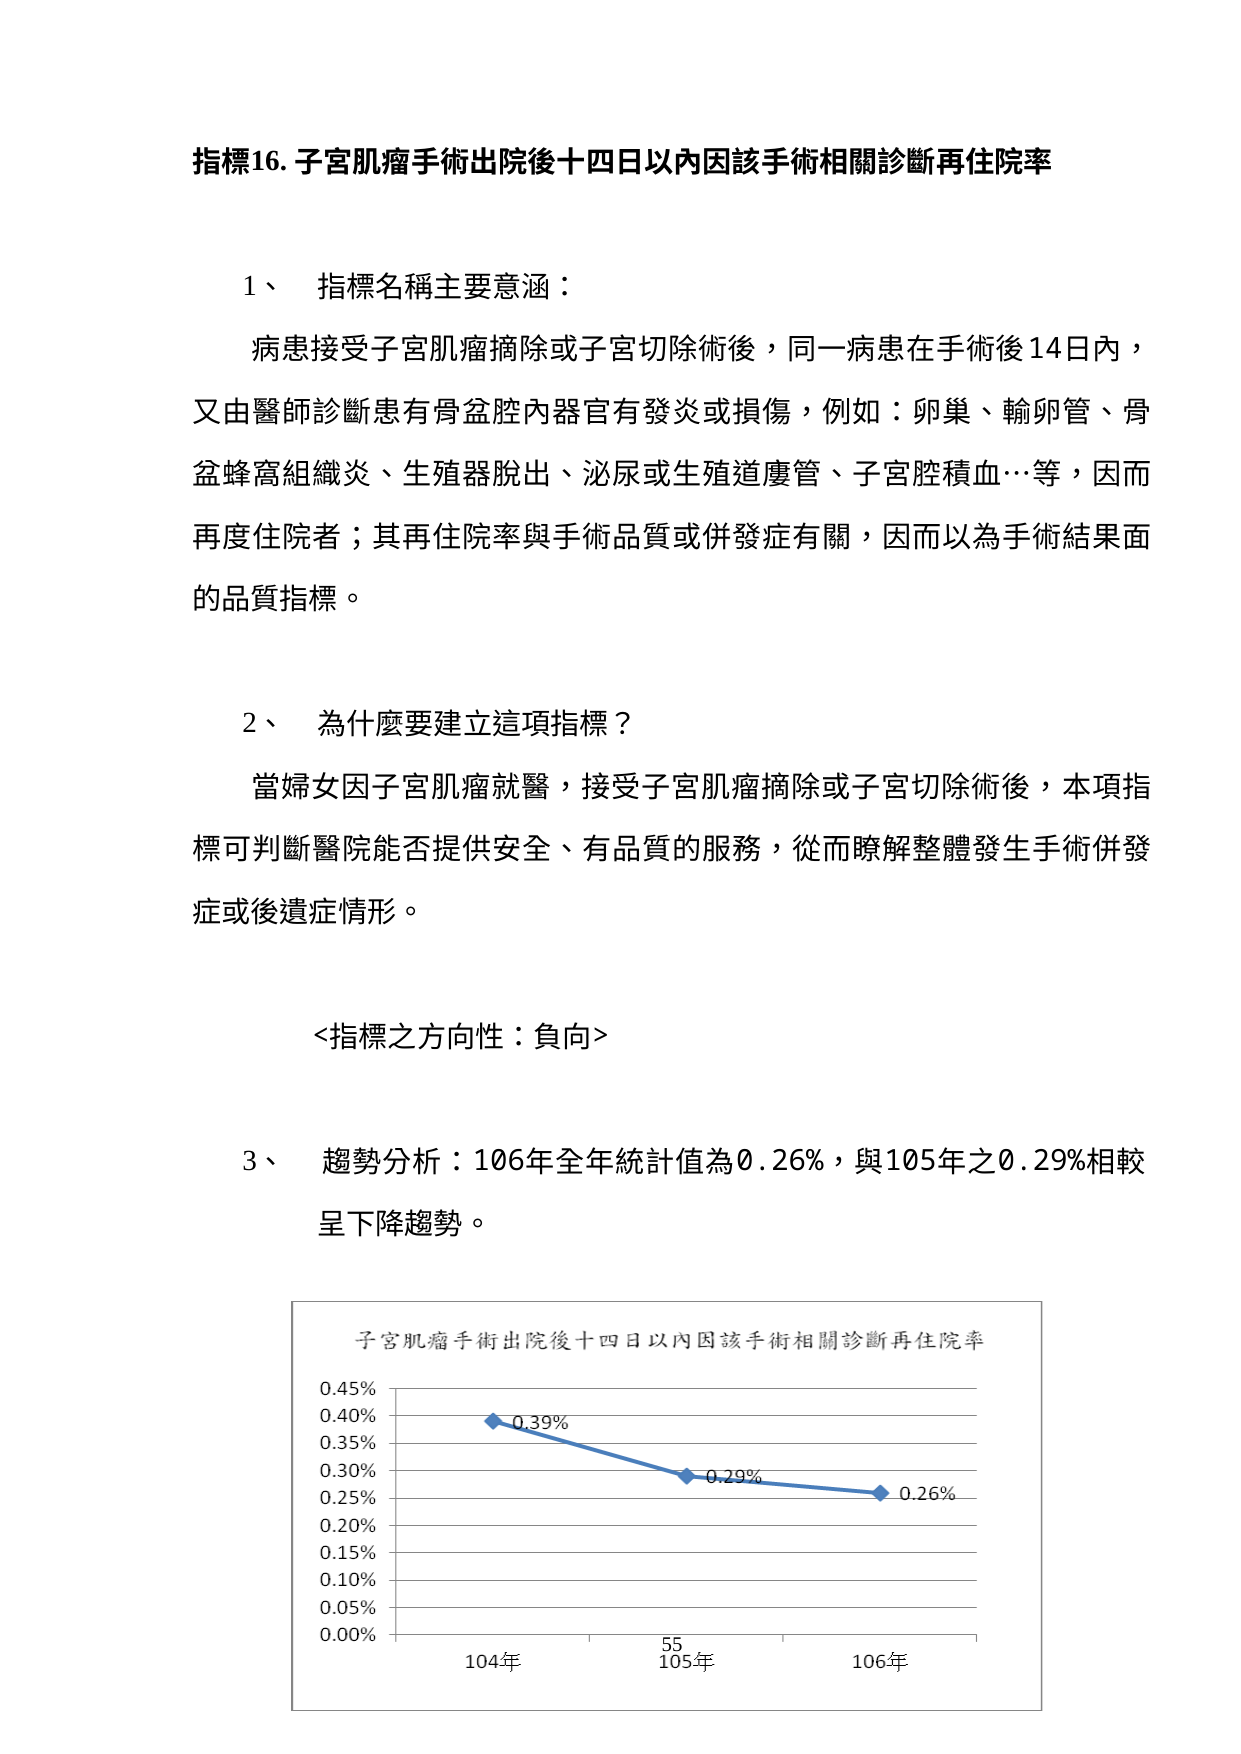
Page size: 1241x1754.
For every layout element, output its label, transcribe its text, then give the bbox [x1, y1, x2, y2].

text 當婦女因子宮肌瘤就醫，接受子宮肌瘤摘除或子宮切除術後，本項指標可判斷醫院能否提供安全、有品質的服務，從而瞭解整體發生手術併發症或後遺症情形。 [192, 743, 1152, 930]
text 病患接受子宮肌瘤摘除或子宮切除術後，同一病患在手術後14日內，又由醫師診斷患有骨盆腔內器官有發炎或損傷，例如：卵巢、輸卵管、骨盆蜂窩組織炎、生殖器脫出、泌尿或生殖道廔管、子宮腔積血…等，因而再度住院者；其再住院率與手術品質或併發症有關，因而以為手術結果面的品質指標。 [192, 305, 1152, 618]
text 指標16. 子宮肌瘤手術出院後十四日以內因該手術相關診斷再住院率 [192, 118, 1145, 180]
list 為什麼要建立這項指標？ [242, 680, 1145, 743]
list 趨勢分析：106年全年統計值為0.26%，與105年之0.29%相較呈下降趨勢。 [242, 1118, 1145, 1243]
list 指標名稱主要意涵： [242, 243, 1145, 305]
text <指標之方向性：負向> [207, 993, 1034, 1055]
